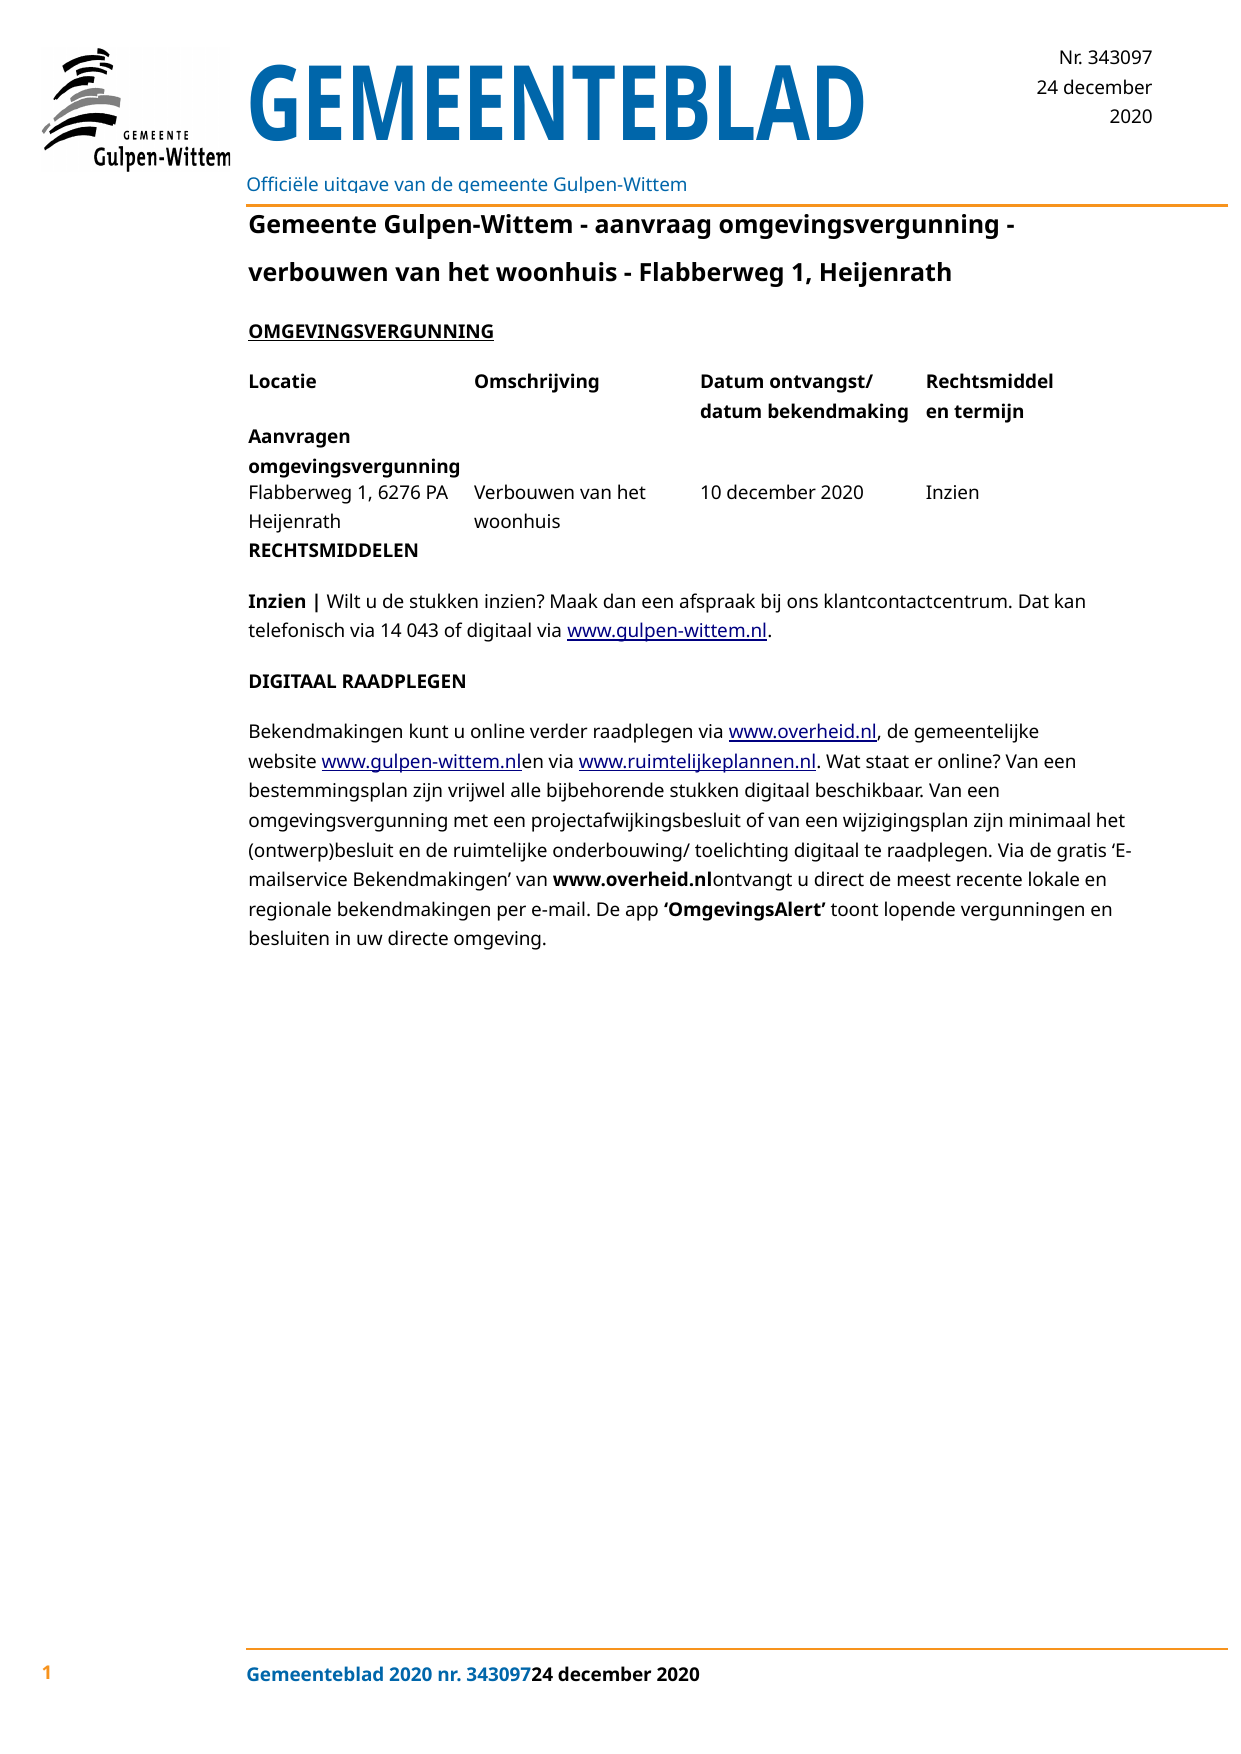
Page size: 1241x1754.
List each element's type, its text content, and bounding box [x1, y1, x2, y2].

text Bekendmakingen kunt u online verder raadplegen via www.overheid.nl, de gemeentelijke website www.gulpen-wittem.nlen via www.ruimtelijkeplannen.nl. Wat staat er online? Van een bestemmingsplan zijn vrijwel alle bijbehorende stukken digitaal beschikbaar. Van een omgevingsvergunning met een projectafwijkingsbesluit of van een wijzigingsplan zijn minimaal het (ontwerp)besluit en de ruimtelijke onderbouwing/ toelichting digitaal te raadplegen. Via de gratis ‘E-mailservice Bekendmakingen’ van www.overheid.nlontvangt u direct de meest recente lokale en regionale bekendmakingen per e-mail. De app ‘OmgevingsAlert’ toont lopende vergunningen en besluiten in uw directe omgeving. [248, 718, 1152, 951]
text OMGEVINGSVERGUNNING [248, 318, 1152, 344]
table_cell Aanvragen omgevingsvergunning [248, 424, 474, 479]
table_cell 10 december 2020 [700, 479, 926, 534]
picture [41, 47, 231, 172]
table_cell [474, 424, 700, 479]
table_cell Verbouwen van het woonhuis [474, 479, 700, 534]
table_cell [926, 424, 1152, 479]
text Inzien | Wilt u de stukken inzien? Maak dan een afspraak bij ons klantcontactcentrum. Dat kan telefonisch via 14 043 of digitaal via www.gulpen-wittem.nl. [248, 588, 1152, 643]
text Gemeente Gulpen-Wittem - aanvraag omgevingsvergunning - verbouwen van het woonhuis - Flabberweg 1, Heijenrath [248, 207, 1152, 288]
table_header Datum ontvangst/ datum bekendmaking [700, 369, 926, 424]
table_header Locatie [248, 369, 474, 424]
table_header Omschrijving [474, 369, 700, 424]
table_header Rechtsmiddel en termijn [926, 369, 1152, 424]
table_cell Flabberweg 1, 6276 PA Heijenrath [248, 479, 474, 534]
text DIGITAAL RAADPLEGEN [248, 668, 1152, 694]
table_cell Inzien [926, 479, 1152, 534]
table_cell [700, 424, 926, 479]
text RECHTSMIDDELEN [248, 538, 1152, 563]
